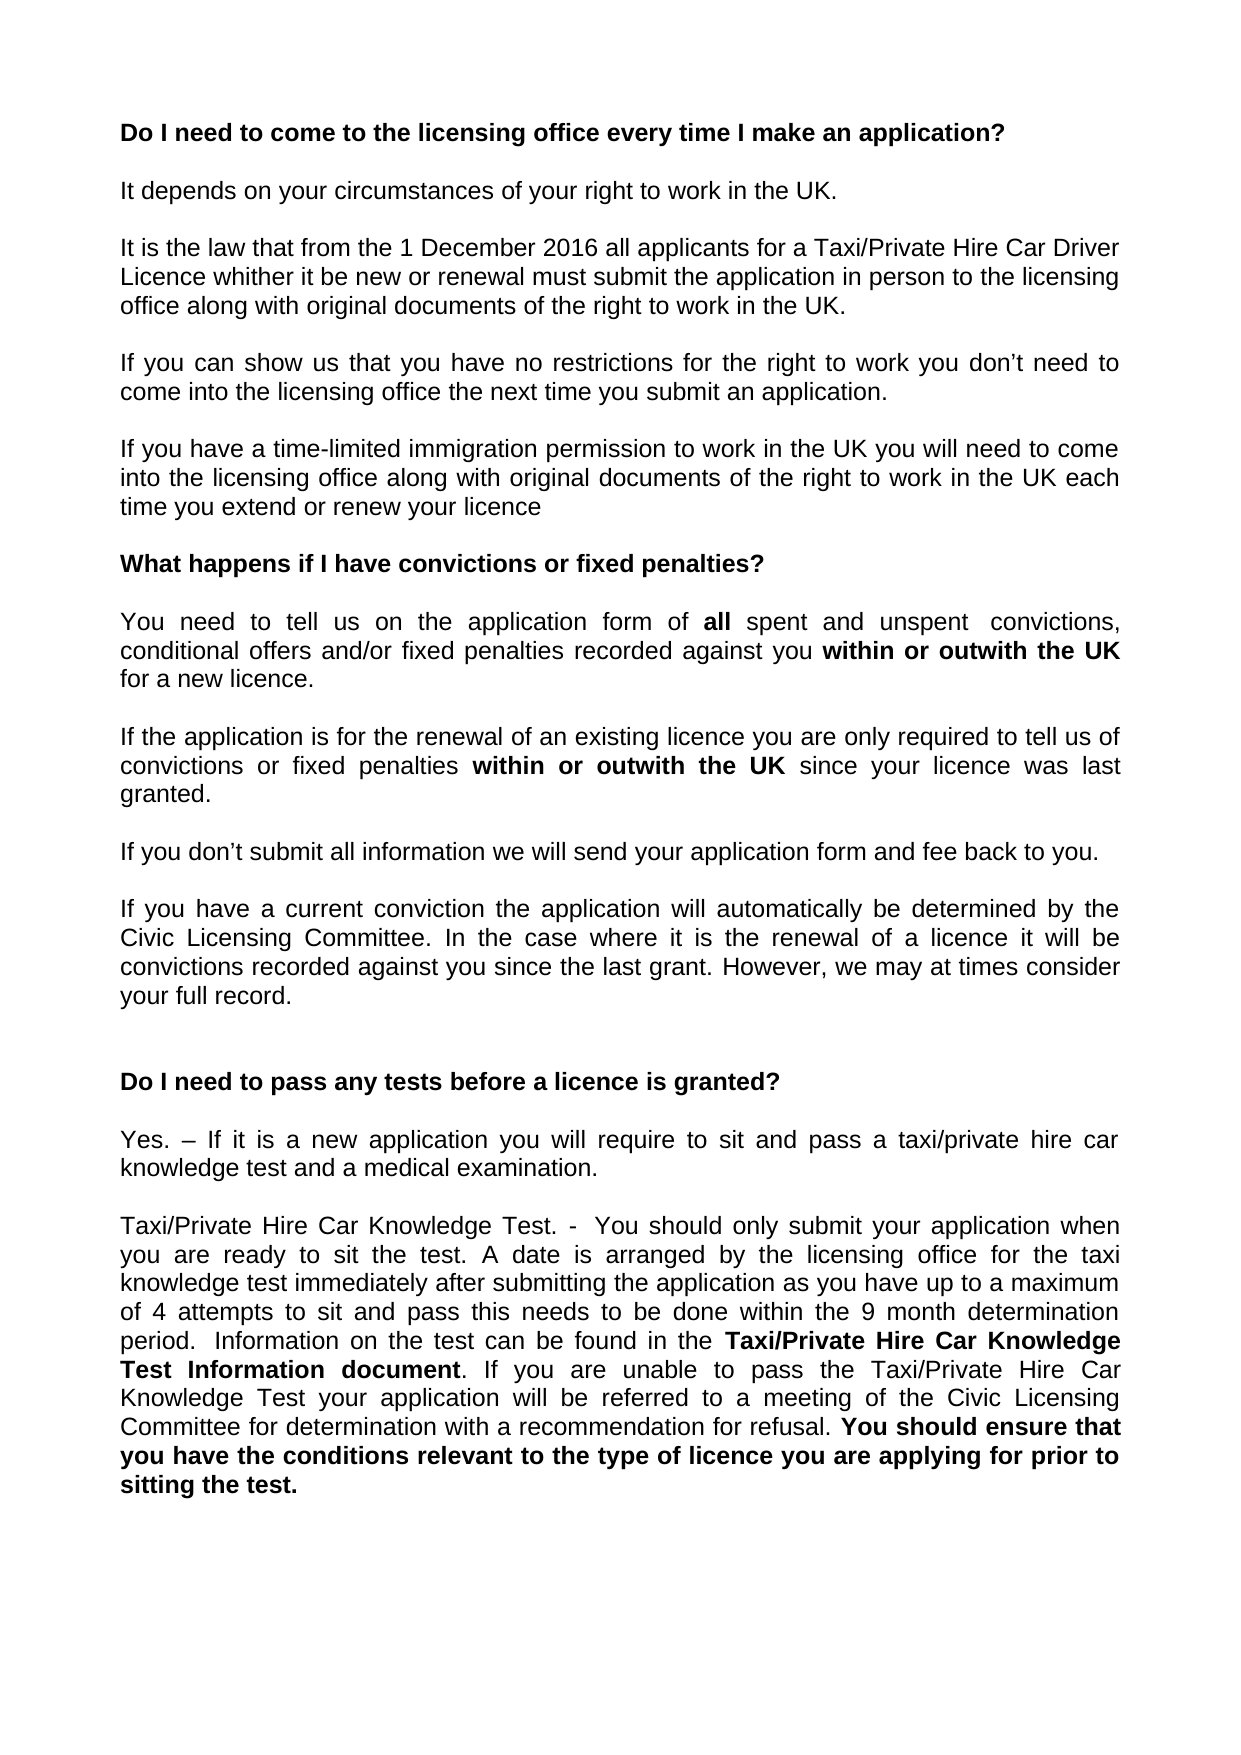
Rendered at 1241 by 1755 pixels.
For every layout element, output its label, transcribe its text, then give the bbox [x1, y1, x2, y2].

subtitle Do I need to pass any tests before a licence is granted? [120, 1067, 1132, 1096]
text If you have a current conviction the application will automatically be determined by the Civic Licensing Committee. In the case where it is the renewal of a licence it will be convictions recorded against you since the last grant. However, we may at times consider your full record. [120, 894, 1121, 1009]
text If the application is for the renewal of an existing licence you are only required to tell us of convictions or fixed penalties within or outwith the UK since your licence was last granted. [120, 722, 1121, 808]
text You need to tell us on the application form of all spent and unspent convictions, conditional offers and/or fixed penalties recorded against you within or outwith the UK for a new licence. [120, 607, 1121, 693]
subtitle Do I need to come to the licensing office every time I make an application? [120, 118, 1132, 147]
text Taxi/Private Hire Car Knowledge Test. - You should only submit your application when you are ready to sit the test. A date is arranged by the licensing office for the taxi knowledge test immediately after submitting the application as you have up to a maximum of 4 attempts to sit and pass this needs to be done within the 9 month determination period. Information on the test can be found in the Taxi/Private Hire Car Knowledge Test Information document. If you are unable to pass the Taxi/Private Hire Car Knowledge Test your application will be referred to a meeting of the Civic Licensing Committee for determination with a recommendation for refusal. You should ensure that you have the conditions relevant to the type of licence you are applying for prior to sitting the test. [120, 1211, 1121, 1498]
text It is the law that from the 1 December 2016 all applicants for a Taxi/Private Hire Car Driver Licence whither it be new or renewal must submit the application in person to the licensing office along with original documents of the right to work in the UK. [120, 233, 1121, 319]
text Yes. – If it is a new application you will require to sit and pass a taxi/private hire car knowledge test and a medical examination. [120, 1124, 1121, 1182]
subtitle What happens if I have convictions or fixed penalties? [120, 549, 1132, 578]
text If you can show us that you have no restrictions for the right to work you don’t need to come into the licensing office the next time you submit an application. [120, 348, 1121, 406]
text If you have a time-limited immigration permission to work in the UK you will need to come into the licensing office along with original documents of the right to work in the UK each time you extend or renew your licence [120, 434, 1121, 521]
text If you don’t submit all information we will send your application form and fee back to you. [120, 837, 1132, 866]
text It depends on your circumstances of your right to work in the UK. [120, 176, 1132, 204]
